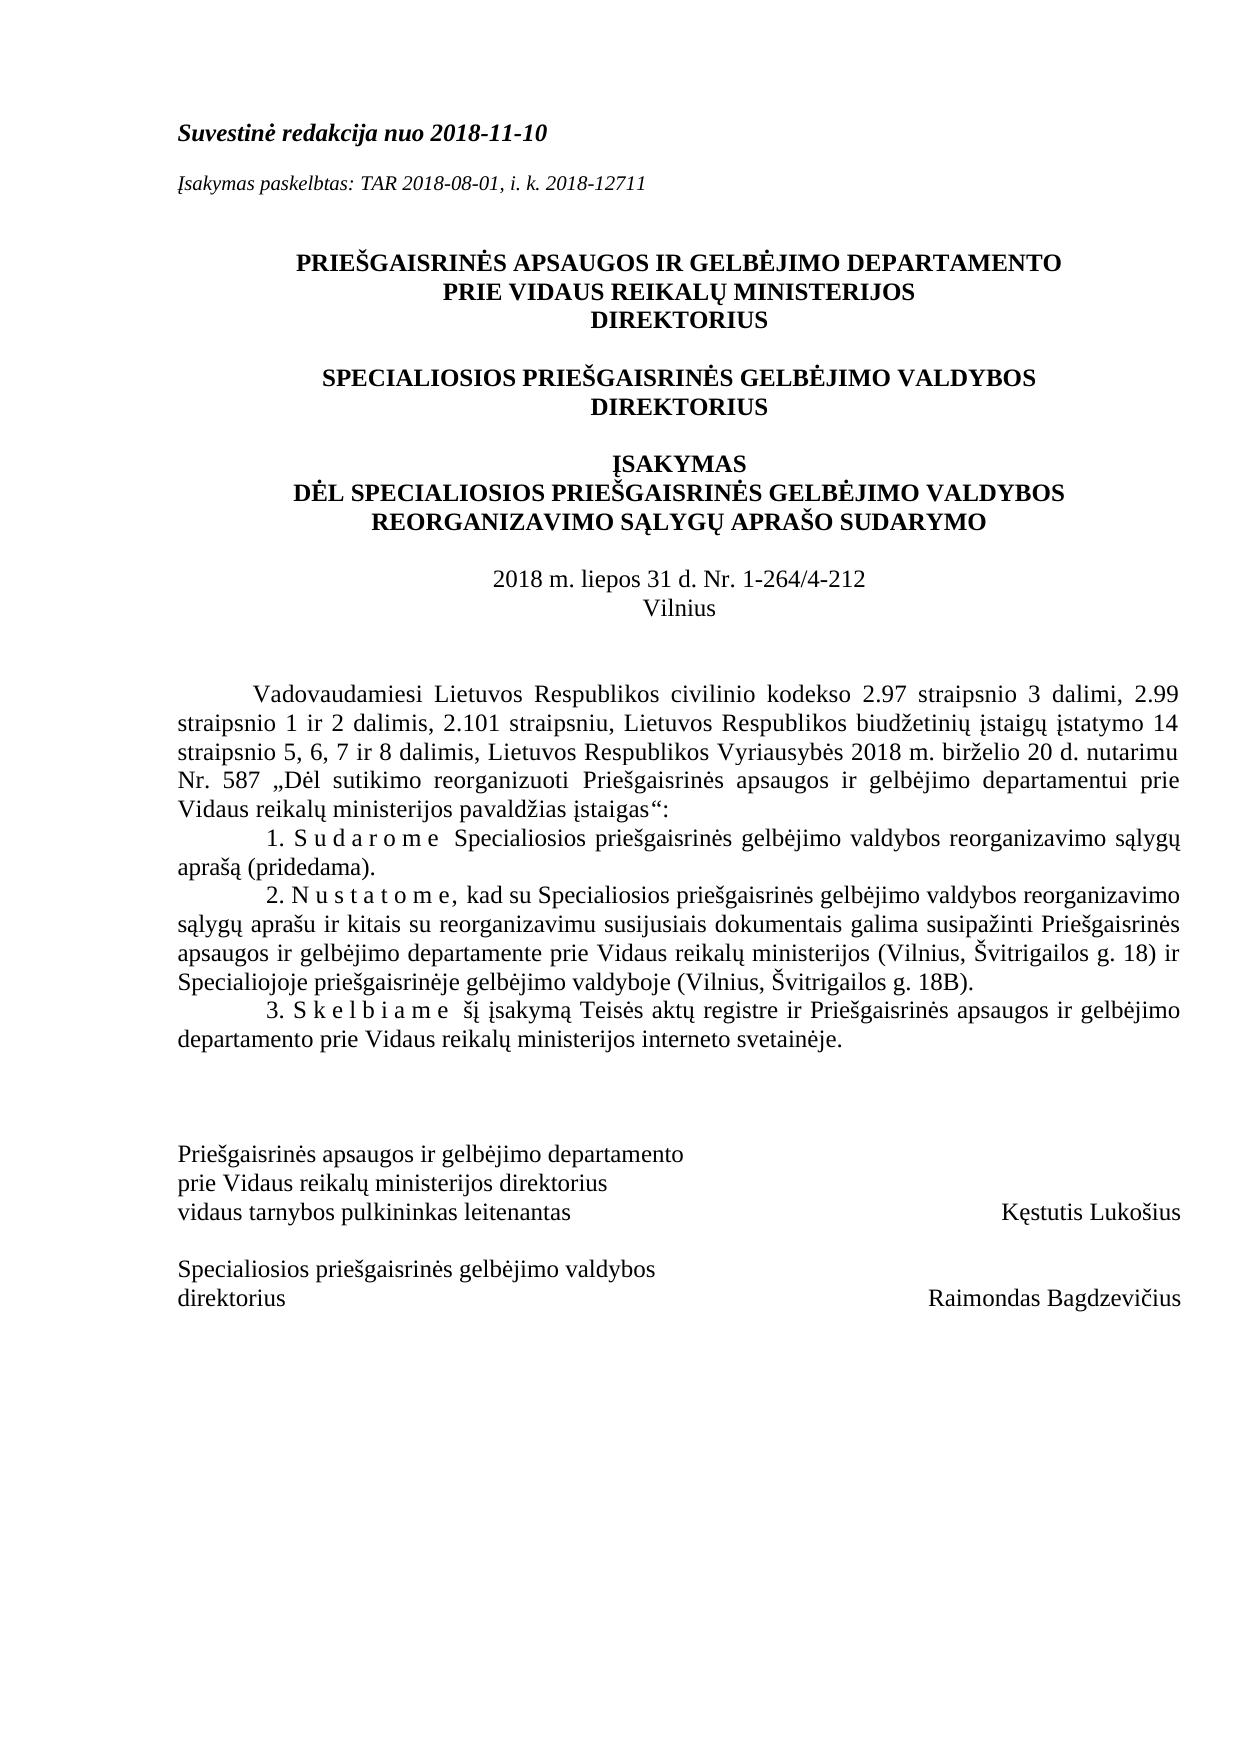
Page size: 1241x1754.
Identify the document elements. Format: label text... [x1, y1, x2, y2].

text Įsakymas paskelbtas: TAR 2018-08-01, i. k. 2018-12711 [177, 171, 1181, 195]
text 2018 m. liepos 31 d. Nr. 1-264/4-212 [177, 564, 1181, 593]
text 2. Nustatome, kad su Specialiosios priešgaisrinės gelbėjimo valdybos reorganizavimo sąlygų aprašu ir kitais su reorganizavimu susijusiais dokumentais galima susipažinti Priešgaisrinės apsaugos ir gelbėjimo departamente prie Vidaus reikalų ministerijos (Vilnius, Švitrigailos g. 18) ir Specialiojoje priešgaisrinėje gelbėjimo valdyboje (Vilnius, Švitrigailos g. 18B). [177, 880, 1181, 995]
text Priešgaisrinės apsaugos ir gelbėjimo departamento [177, 1139, 1181, 1168]
text direktorius Raimondas Bagdzevičius [177, 1283, 1181, 1312]
text vidaus tarnybos pulkininkas leitenantas Kęstutis Lukošius [177, 1197, 1181, 1225]
text Suvestinė redakcija nuo 2018-11-10 [177, 118, 1181, 147]
text prie Vidaus reikalų ministerijos direktorius [177, 1168, 1181, 1197]
text PRIEŠGAISRINĖS APSAUGOS IR GELBĖJIMO DEPARTAMENTO [177, 248, 1181, 277]
text Vadovaudamiesi Lietuvos Respublikos civilinio kodekso 2.97 straipsnio 3 dalimi, 2.99 straipsnio 1 ir 2 dalimis, 2.101 straipsniu, Lietuvos Respublikos biudžetinių įstaigų įstatymo 14 straipsnio 5, 6, 7 ir 8 dalimis, Lietuvos Respublikos Vyriausybės 2018 m. birželio 20 d. nutarimu Nr. 587 „Dėl sutikimo reorganizuoti Priešgaisrinės apsaugos ir gelbėjimo departamentui prie Vidaus reikalų ministerijos pavaldžias įstaigas“: [177, 679, 1181, 823]
text REORGANIZAVIMO SĄLYGŲ APRAŠO SUDARYMO [177, 507, 1181, 535]
text ĮSAKYMAS [177, 449, 1181, 478]
text Vilnius [177, 593, 1181, 622]
text Specialiosios priešgaisrinės gelbėjimo valdybos [177, 1254, 1181, 1283]
text DĖL SPECIALIOSIOS PRIEŠGAISRINĖS GELBĖJIMO VALDYBOS [177, 478, 1181, 507]
text DIREKTORIUS [177, 392, 1181, 420]
text SPECIALIOSIOS PRIEŠGAISRINĖS GELBĖJIMO VALDYBOS [177, 363, 1181, 392]
text PRIE VIDAUS REIKALŲ MINISTERIJOS [177, 277, 1181, 305]
text 1. Sudarome Specialiosios priešgaisrinės gelbėjimo valdybos reorganizavimo sąlygų aprašą (pridedama). [177, 823, 1181, 880]
text 3. Skelbiame šį įsakymą Teisės aktų registre ir Priešgaisrinės apsaugos ir gelbėjimo departamento prie Vidaus reikalų ministerijos interneto svetainėje. [177, 995, 1181, 1053]
text DIREKTORIUS [177, 305, 1181, 334]
